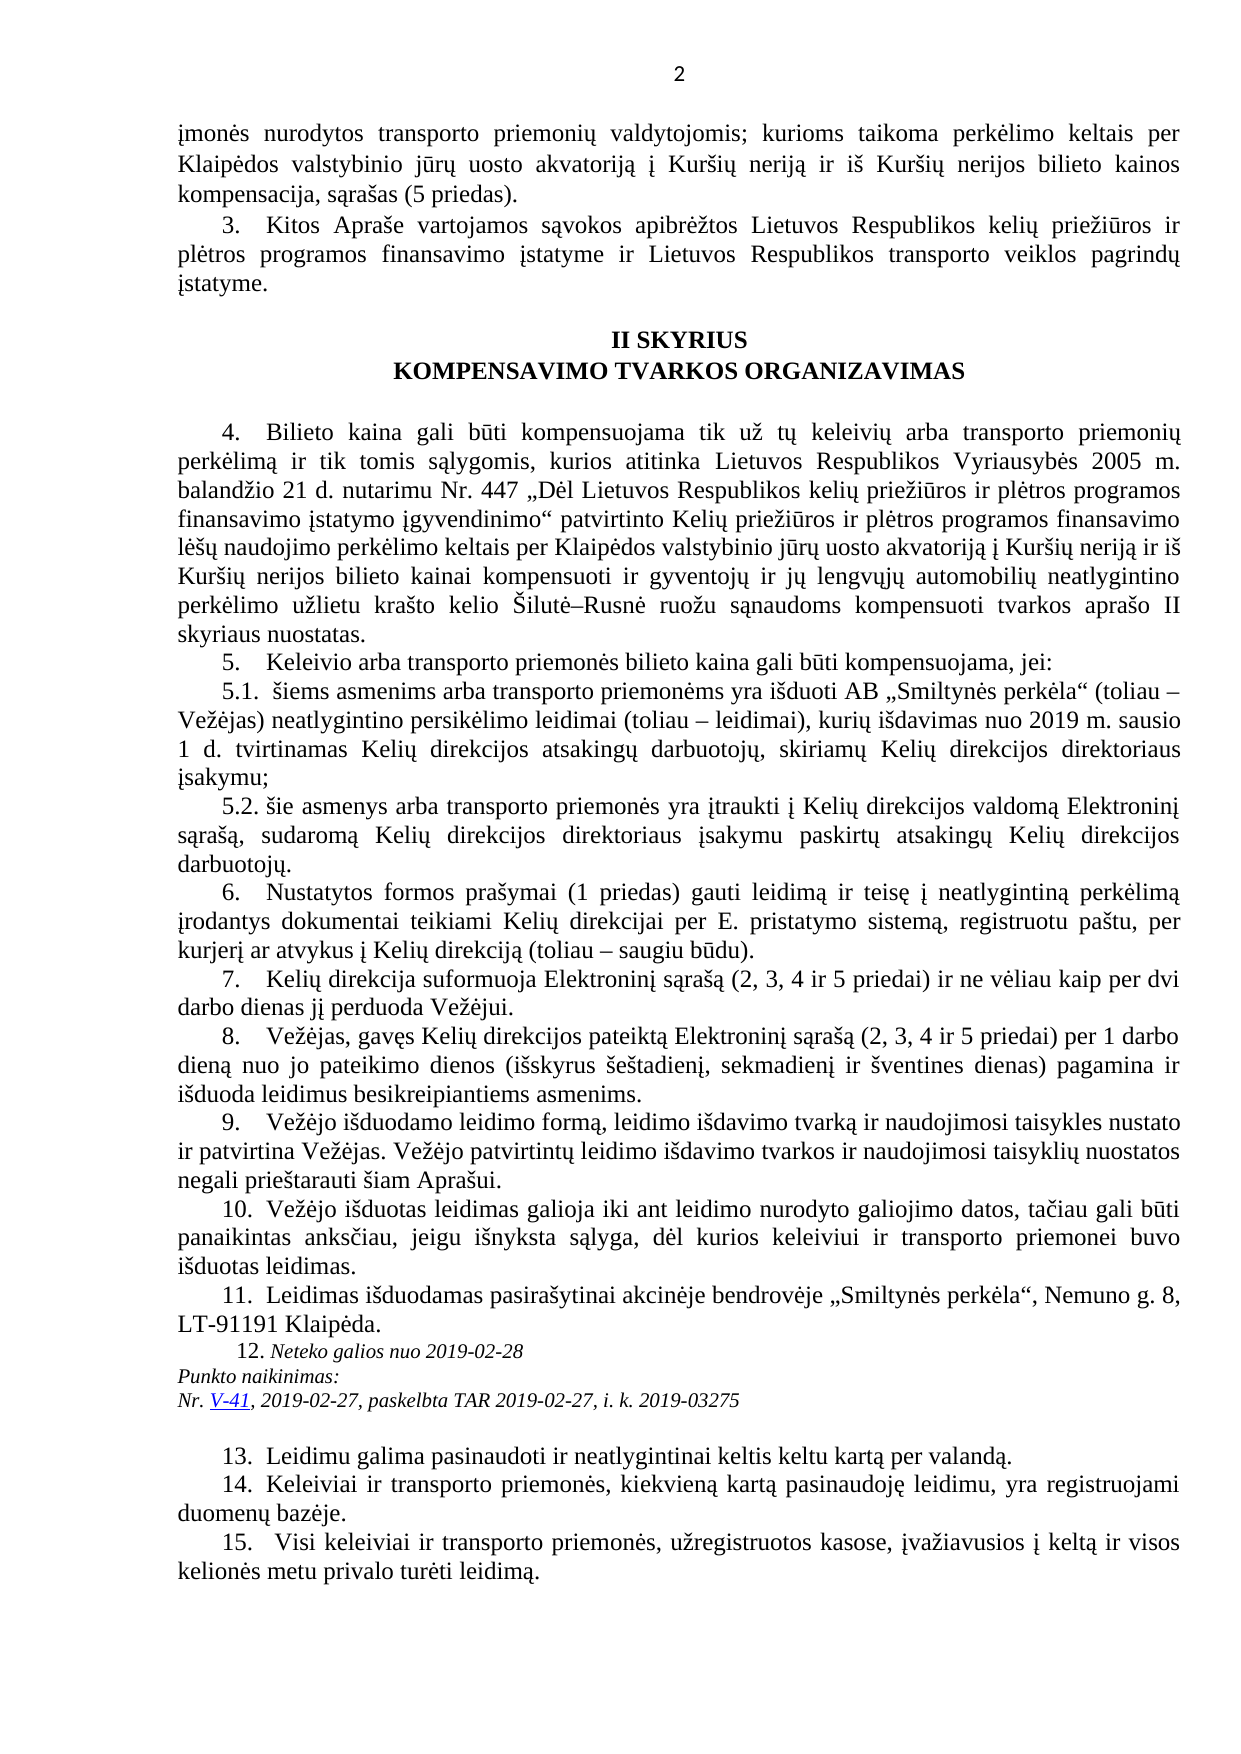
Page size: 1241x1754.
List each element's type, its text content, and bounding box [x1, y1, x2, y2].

text 13. Leidimu galima pasinaudoti ir neatlygintinai keltis keltu kartą per valandą. [177, 1441, 1181, 1469]
text 14. Keleiviai ir transporto priemonės, kiekvieną kartą pasinaudoję leidimu, yra registruojami duomenų bazėje. [177, 1469, 1181, 1527]
text 3. Kitos Apraše vartojamos sąvokos apibrėžtos Lietuvos Respublikos kelių priežiūros ir plėtros programos finansavimo įstatyme ir Lietuvos Respublikos transporto veiklos pagrindų įstatyme. [177, 210, 1181, 297]
text įmonės nurodytos transporto priemonių valdytojomis; kurioms taikoma perkėlimo keltais per Klaipėdos valstybinio jūrų uosto akvatoriją į Kuršių neriją ir iš Kuršių nerijos bilieto kainos kompensacija, sąrašas (5 priedas). [177, 118, 1181, 208]
text 12. Neteko galios nuo 2019-02-28 [177, 1337, 1181, 1364]
text 7. Kelių direkcija suformuoja Elektroninį sąrašą (2, 3, 4 ir 5 priedai) ir ne vėliau kaip per dvi darbo dienas jį perduoda Vežėjui. [177, 964, 1181, 1021]
text 10. Vežėjo išduotas leidimas galioja iki ant leidimo nurodyto galiojimo datos, tačiau gali būti panaikintas anksčiau, jeigu išnyksta sąlyga, dėl kurios keleiviui ir transporto priemonei buvo išduotas leidimas. [177, 1194, 1181, 1280]
text 5.2. šie asmenys arba transporto priemonės yra įtraukti į Kelių direkcijos valdomą Elektroninį sąrašą, sudaromą Kelių direkcijos direktoriaus įsakymu paskirtų atsakingų Kelių direkcijos darbuotojų. [177, 791, 1181, 877]
text 6. Nustatytos formos prašymai (1 priedas) gauti leidimą ir teisę į neatlygintiną perkėlimą įrodantys dokumentai teikiami Kelių direkcijai per E. pristatymo sistemą, registruotu paštu, per kurjerį ar atvykus į Kelių direkciją (toliau – saugiu būdu). [177, 877, 1181, 964]
text KOMPENSAVIMO TVARKOS ORGANIZAVIMAS [177, 356, 1181, 385]
text II SKYRIUS [177, 325, 1181, 354]
text 9. Vežėjo išduodamo leidimo formą, leidimo išdavimo tvarką ir naudojimosi taisykles nustato ir patvirtina Vežėjas. Vežėjo patvirtintų leidimo išdavimo tvarkos ir naudojimosi taisyklių nuostatos negali prieštarauti šiam Aprašui. [177, 1107, 1181, 1194]
text Punkto naikinimas: [177, 1364, 1181, 1388]
text Nr. V-41, 2019-02-27, paskelbta TAR 2019-02-27, i. k. 2019-03275 [177, 1388, 1181, 1412]
text 8. Vežėjas, gavęs Kelių direkcijos pateiktą Elektroninį sąrašą (2, 3, 4 ir 5 priedai) per 1 darbo dieną nuo jo pateikimo dienos (išskyrus šeštadienį, sekmadienį ir šventines dienas) pagamina ir išduoda leidimus besikreipiantiems asmenims. [177, 1021, 1181, 1107]
text 15. Visi keleiviai ir transporto priemonės, užregistruotos kasose, įvažiavusios į keltą ir visos kelionės metu privalo turėti leidimą. [177, 1527, 1181, 1584]
text 4. Bilieto kaina gali būti kompensuojama tik už tų keleivių arba transporto priemonių perkėlimą ir tik tomis sąlygomis, kurios atitinka Lietuvos Respublikos Vyriausybės 2005 m. balandžio 21 d. nutarimu Nr. 447 „Dėl Lietuvos Respublikos kelių priežiūros ir plėtros programos finansavimo įstatymo įgyvendinimo“ patvirtinto Kelių priežiūros ir plėtros programos finansavimo lėšų naudojimo perkėlimo keltais per Klaipėdos valstybinio jūrų uosto akvatoriją į Kuršių neriją ir iš Kuršių nerijos bilieto kainai kompensuoti ir gyventojų ir jų lengvųjų automobilių neatlygintino perkėlimo užlietu krašto kelio Šilutė–Rusnė ruožu sąnaudoms kompensuoti tvarkos aprašo II skyriaus nuostatas. [177, 417, 1181, 647]
text 5.1. šiems asmenims arba transporto priemonėms yra išduoti AB „Smiltynės perkėla“ (toliau – Vežėjas) neatlygintino persikėlimo leidimai (toliau – leidimai), kurių išdavimas nuo 2019 m. sausio 1 d. tvirtinamas Kelių direkcijos atsakingų darbuotojų, skiriamų Kelių direkcijos direktoriaus įsakymu; [177, 676, 1181, 791]
text 5. Keleivio arba transporto priemonės bilieto kaina gali būti kompensuojama, jei: [177, 647, 1181, 676]
text 11. Leidimas išduodamas pasirašytinai akcinėje bendrovėje „Smiltynės perkėla“, Nemuno g. 8, LT-91191 Klaipėda. [177, 1280, 1181, 1337]
